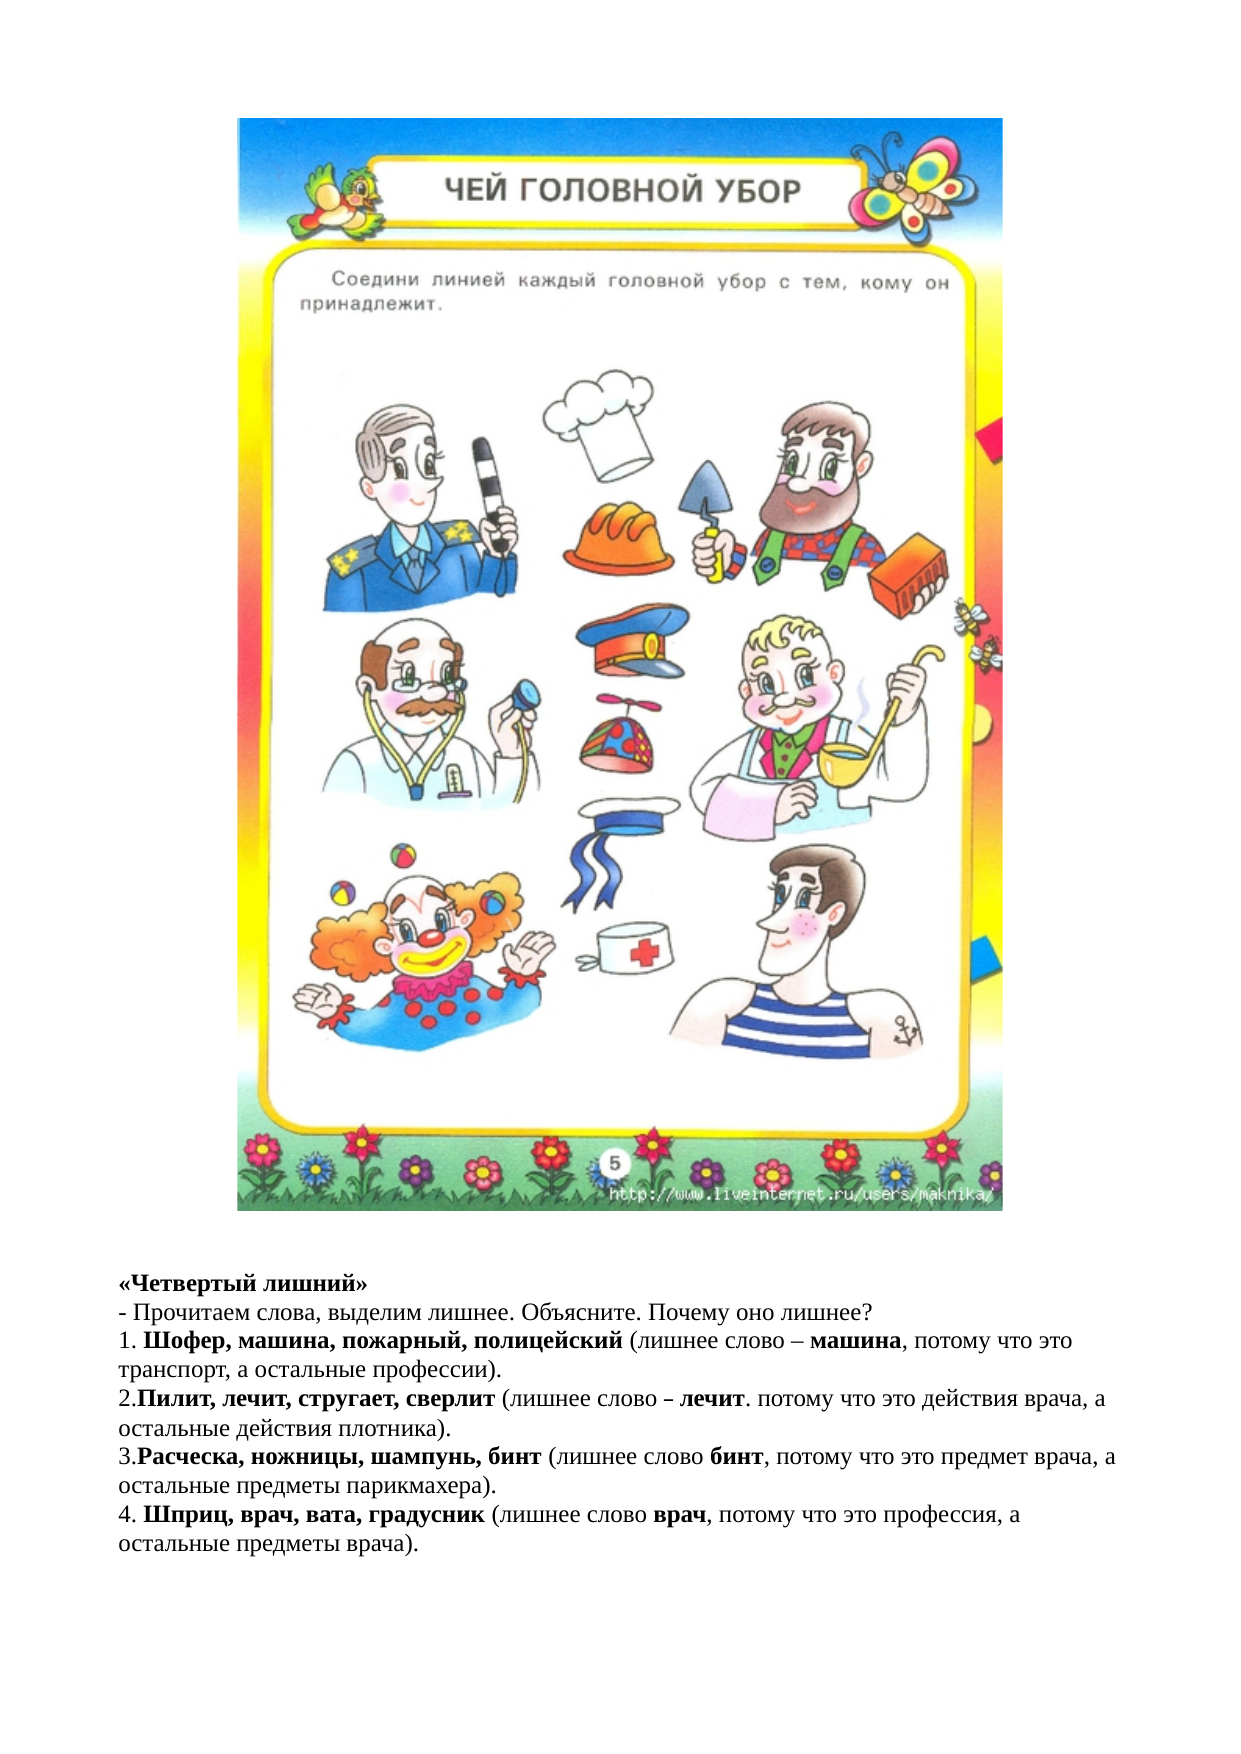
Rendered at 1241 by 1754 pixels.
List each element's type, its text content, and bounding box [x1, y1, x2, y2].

text - Прочитаем слова, выделим лишнее. Объясните. Почему оно лишнее? [118, 1297, 1122, 1325]
text 1. Шофер, машина, пожарный, полицейский (лишнее слово – машина, потому что это транспорт, а остальные профессии). [118, 1325, 1122, 1383]
text 3.Расческа, ножницы, шампунь, бинт (лишнее слово бинт, потому что это предмет врача, а остальные предметы парикмахера). [118, 1441, 1122, 1499]
text 2.Пилит, лечит, стругает, сверлит (лишнее слово – лечит. потому что это действия врача, а остальные действия плотника). [118, 1383, 1122, 1441]
picture [237, 118, 1003, 1211]
text 4. Шприц, врач, вата, градусник (лишнее слово врач, потому что это профессия, а остальные предметы врача). [118, 1499, 1122, 1556]
text «Четвертый лишний» [118, 1268, 1122, 1297]
